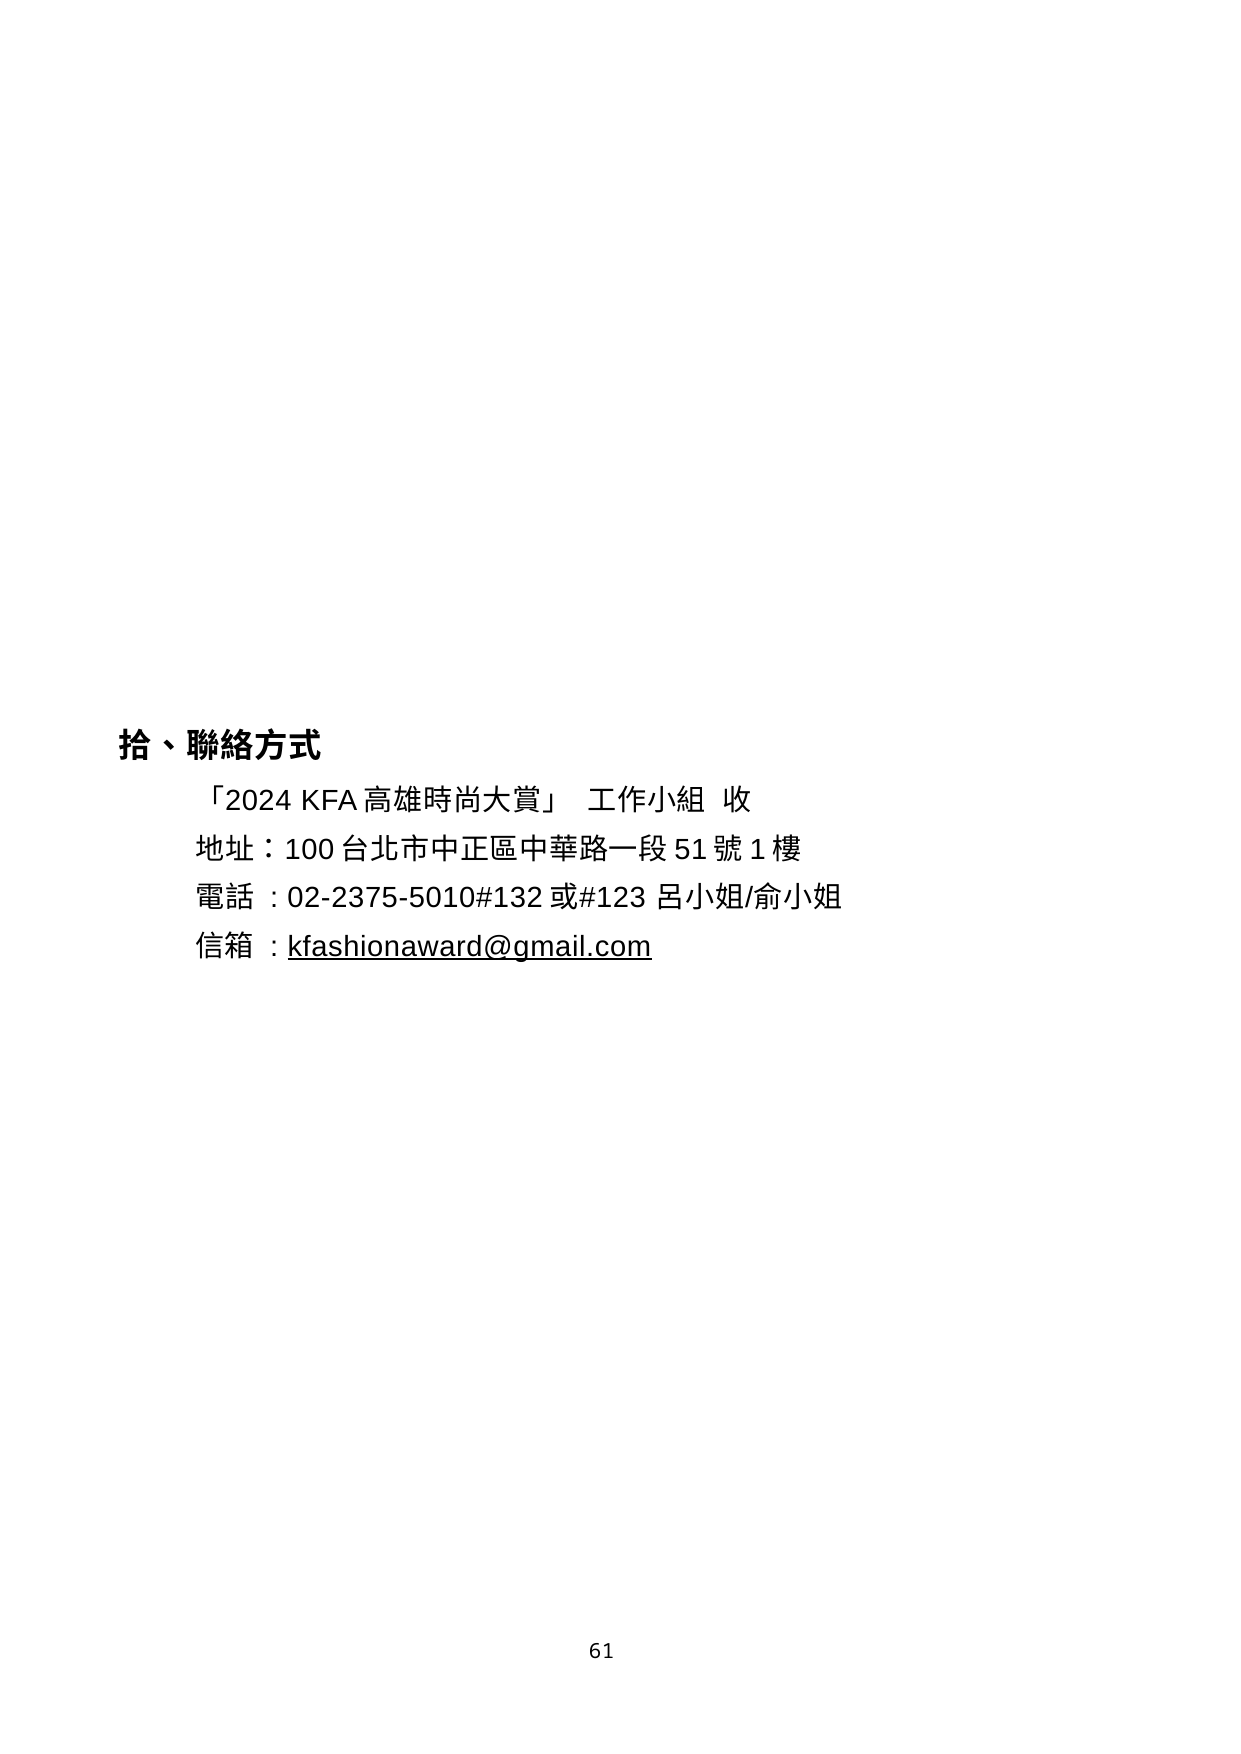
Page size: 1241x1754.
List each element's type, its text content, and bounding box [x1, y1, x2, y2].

text 電話 : 02-2375-5010#132或#123 呂小姐/俞小姐 [195, 874, 1122, 916]
text 「2024 KFA高雄時尚大賞」 工作小組 收 [195, 777, 1122, 819]
text 地址：100台北市中正區中華路一段51號1樓 [195, 826, 1122, 868]
text 信箱 : kfashionaward@gmail.com [195, 923, 1122, 965]
text 拾、聯絡方式 [118, 721, 1122, 767]
